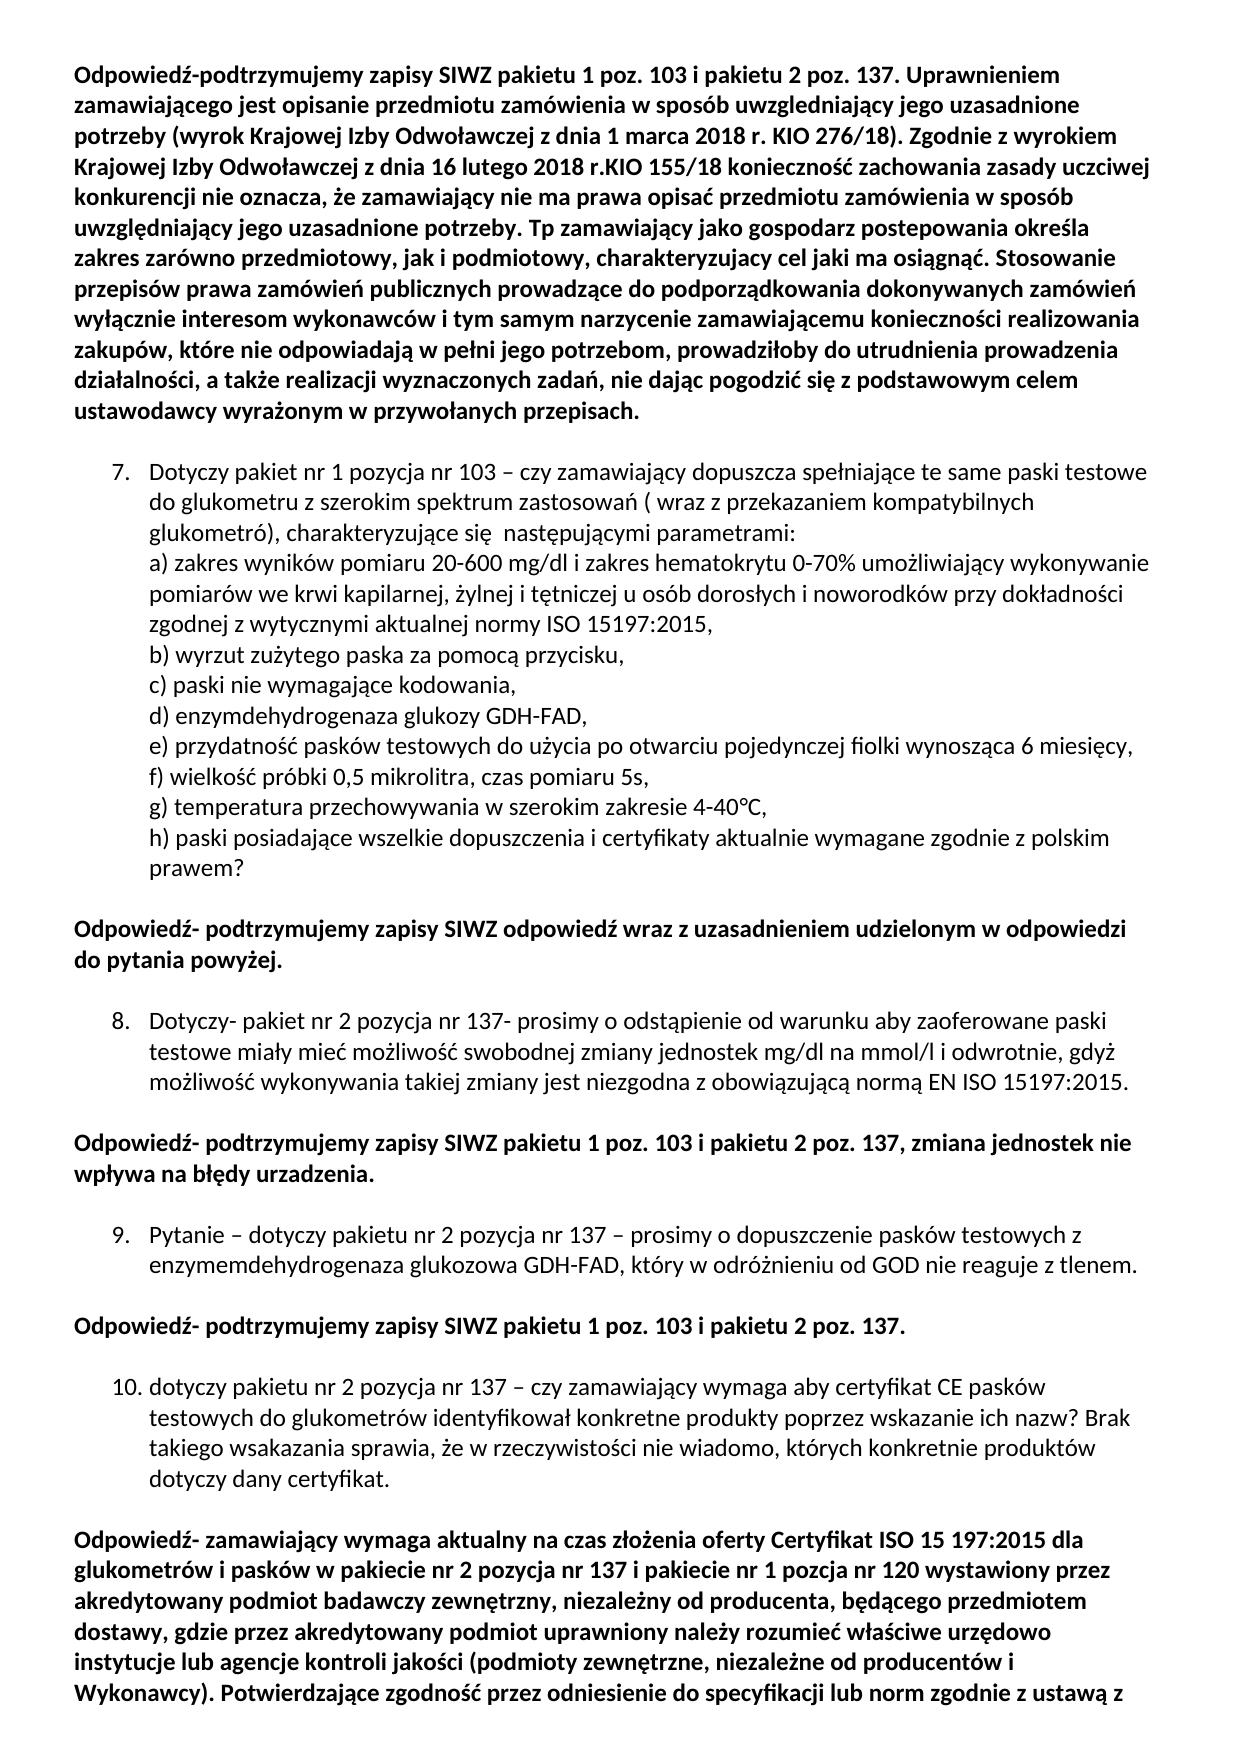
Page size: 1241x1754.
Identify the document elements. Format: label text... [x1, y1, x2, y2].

text Odpowiedź-podtrzymujemy zapisy SIWZ pakietu 1 poz. 103 i pakietu 2 poz. 137. Uprawnieniem zamawiającego jest opisanie przedmiotu zamówienia w sposób uwzgledniający jego uzasadnione potrzeby (wyrok Krajowej Izby Odwoławczej z dnia 1 marca 2018 r. KIO 276/18). Zgodnie z wyrokiem Krajowej Izby Odwoławczej z dnia 16 lutego 2018 r.KIO 155/18 konieczność zachowania zasady uczciwej konkurencji nie oznacza, że zamawiający nie ma prawa opisać przedmiotu zamówienia w sposób uwzględniający jego uzasadnione potrzeby. Tp zamawiający jako gospodarz postepowania określa zakres zarówno przedmiotowy, jak i podmiotowy, charakteryzujacy cel jaki ma osiągnąć. Stosowanie przepisów prawa zamówień publicznych prowadzące do podporządkowania dokonywanych zamówień wyłącznie interesom wykonawców i tym samym narzycenie zamawiającemu konieczności realizowania zakupów, które nie odpowiadają w pełni jego potrzebom, prowadziłoby do utrudnienia prowadzenia działalności, a także realizacji wyznaczonych zadań, nie dając pogodzić się z podstawowym celem ustawodawcy wyrażonym w przywołanych przepisach. [74, 59, 1152, 425]
list Pytanie – dotyczy pakietu nr 2 pozycja nr 137 – prosimy o dopuszczenie pasków testowych z enzymemdehydrogenaza glukozowa GDH-FAD, który w odróżnieniu od GOD nie reaguje z tlenem. [111, 1219, 1152, 1280]
list b) wyrzut zużytego paska za pomocą przycisku, [111, 639, 1152, 669]
list Dotyczy- pakiet nr 2 pozycja nr 137- prosimy o odstąpienie od warunku aby zaoferowane paski testowe miały mieć możliwość swobodnej zmiany jednostek mg/dl na mmol/l i odwrotnie, gdyż możliwość wykonywania takiej zmiany jest niezgodna z obowiązującą normą EN ISO 15197:2015. [111, 1005, 1152, 1097]
list f) wielkość próbki 0,5 mikrolitra, czas pomiaru 5s, [111, 761, 1152, 792]
text Odpowiedź- podtrzymujemy zapisy SIWZ pakietu 1 poz. 103 i pakietu 2 poz. 137. [74, 1310, 1152, 1341]
list g) temperatura przechowywania w szerokim zakresie 4-40°C, [111, 792, 1152, 822]
list d) enzymdehydrogenaza glukozy GDH-FAD, [111, 700, 1152, 731]
list Dotyczy pakiet nr 1 pozycja nr 103 – czy zamawiający dopuszcza spełniające te same paski testowe do glukometru z szerokim spektrum zastosowań ( wraz z przekazaniem kompatybilnych glukometró), charakteryzujące się następującymi parametrami: [111, 456, 1152, 547]
list e) przydatność pasków testowych do użycia po otwarciu pojedynczej fiolki wynosząca 6 miesięcy, [111, 731, 1152, 761]
text Odpowiedź- zamawiający wymaga aktualny na czas złożenia oferty Certyfikat ISO 15 197:2015 dla glukometrów i pasków w pakiecie nr 2 pozycja nr 137 i pakiecie nr 1 pozcja nr 120 wystawiony przez akredytowany podmiot badawczy zewnętrzny, niezależny od producenta, będącego przedmiotem dostawy, gdzie przez akredytowany podmiot uprawniony należy rozumieć właściwe urzędowo instytucje lub agencje kontroli jakości (podmioty zewnętrzne, niezależne od producentów i Wykonawcy). Potwierdzające zgodność przez odniesienie do specyfikacji lub norm zgodnie z ustawą z [74, 1524, 1152, 1707]
list a) zakres wyników pomiaru 20-600 mg/dl i zakres hematokrytu 0-70% umożliwiający wykonywanie pomiarów we krwi kapilarnej, żylnej i tętniczej u osób dorosłych i noworodków przy dokładności zgodnej z wytycznymi aktualnej normy ISO 15197:2015, [111, 547, 1152, 639]
text Odpowiedź- podtrzymujemy zapisy SIWZ pakietu 1 poz. 103 i pakietu 2 poz. 137, zmiana jednostek nie wpływa na błędy urzadzenia. [74, 1127, 1152, 1188]
list c) paski nie wymagające kodowania, [111, 669, 1152, 700]
list h) paski posiadające wszelkie dopuszczenia i certyfikaty aktualnie wymagane zgodnie z polskim prawem? [111, 822, 1152, 883]
list dotyczy pakietu nr 2 pozycja nr 137 – czy zamawiający wymaga aby certyfikat CE pasków testowych do glukometrów identyfikował konkretne produkty poprzez wskazanie ich nazw? Brak takiego wsakazania sprawia, że w rzeczywistości nie wiadomo, których konkretnie produktów dotyczy dany certyfikat. [111, 1371, 1152, 1493]
text Odpowiedź- podtrzymujemy zapisy SIWZ odpowiedź wraz z uzasadnieniem udzielonym w odpowiedzi do pytania powyżej. [74, 914, 1152, 975]
